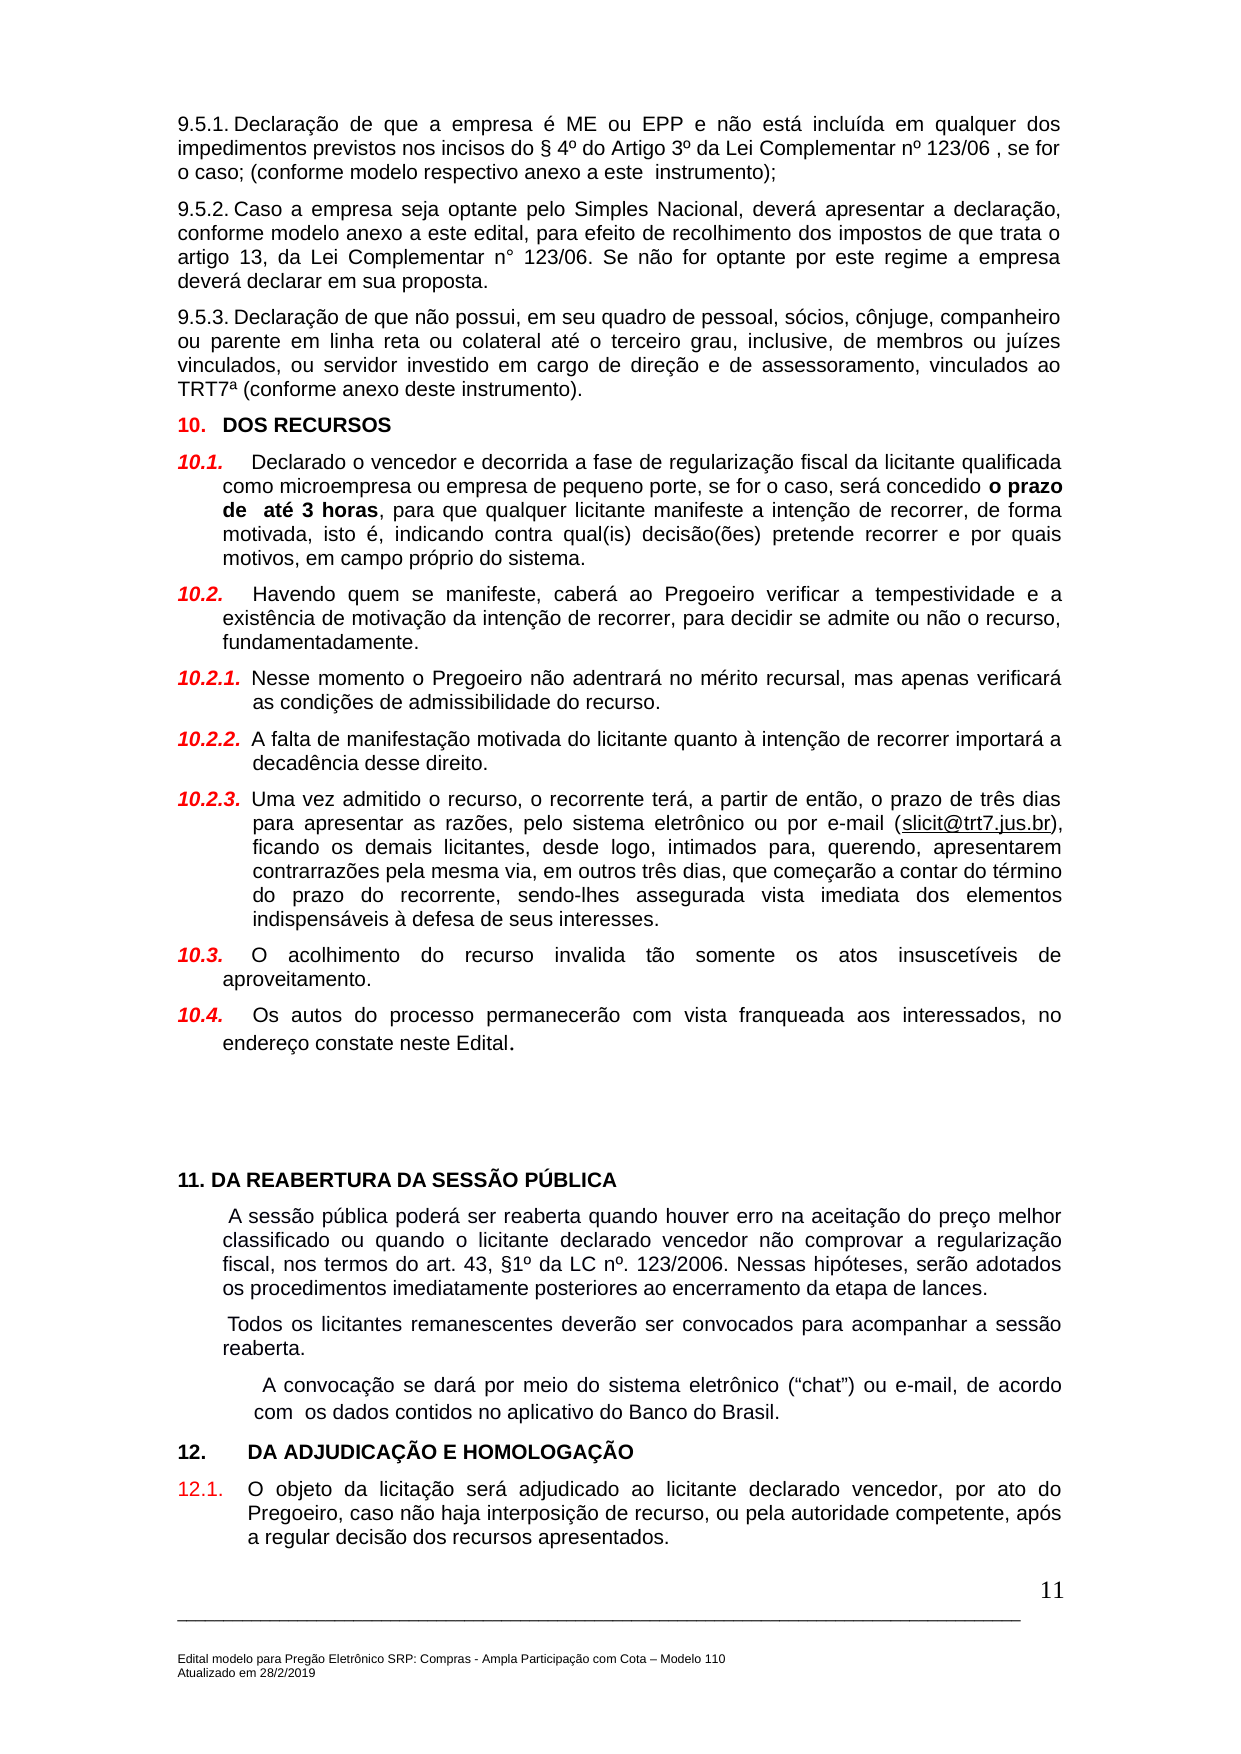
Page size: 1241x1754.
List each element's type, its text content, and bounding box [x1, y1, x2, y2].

list O acolhimento do recurso invalida tão somente os atos insuscetíveis de aproveitamento. [177, 943, 1063, 991]
list Uma vez admitido o recurso, o recorrente terá, a partir de então, o prazo de três dias para apresentar as razões, pelo sistema eletrônico ou por e-mail (slicit@trt7.jus.br), ficando os demais licitantes, desde logo, intimados para, querendo, apresentarem contrarrazões pela mesma via, em outros três dias, que começarão a contar do término do prazo do recorrente, sendo-lhes assegurada vista imediata dos elementos indispensáveis à defesa de seus interesses. [177, 787, 1063, 931]
subtitle 11. DA REABERTURA DA SESSÃO PÚBLICA [177, 1167, 1063, 1191]
list DA ADJUDICAÇÃO E HOMOLOGAÇÃO [177, 1440, 1063, 1464]
list Declaração de que não possui, em seu quadro de pessoal, sócios, cônjuge, companheiro ou parente em linha reta ou colateral até o terceiro grau, inclusive, de membros ou juízes vinculados, ou servidor investido em cargo de direção e de assessoramento, vinculados ao TRT7ª (conforme anexo deste instrumento). [177, 305, 1062, 401]
list Declarado o vencedor e decorrida a fase de regularização fiscal da licitante qualificada como microempresa ou empresa de pequeno porte, se for o caso, será concedido o prazo de até 3 horas, para que qualquer licitante manifeste a intenção de recorrer, de forma motivada, isto é, indicando contra qual(is) decisão(ões) pretende recorrer e por quais motivos, em campo próprio do sistema. [177, 450, 1063, 569]
list Havendo quem se manifeste, caberá ao Pregoeiro verificar a tempestividade e a existência de motivação da intenção de recorrer, para decidir se admite ou não o recurso, fundamentadamente. [177, 582, 1063, 654]
list A falta de manifestação motivada do licitante quanto à intenção de recorrer importará a decadência desse direito. [177, 726, 1063, 774]
subtitle Todos os licitantes remanescentes deverão ser convocados para acompanhar a sessão reaberta. [177, 1312, 1063, 1360]
list Nesse momento o Pregoeiro não adentrará no mérito recursal, mas apenas verificará as condições de admissibilidade do recurso. [177, 666, 1063, 714]
list A convocação se dará por meio do sistema eletrônico (“chat”) ou e-mail, de acordo com os dados contidos no aplicativo do Banco do Brasil. [177, 1373, 1063, 1424]
subtitle A sessão pública poderá ser reaberta quando houver erro na aceitação do preço melhor classificado ou quando o licitante declarado vencedor não comprovar a regularização fiscal, nos termos do art. 43, §1º da LC nº. 123/2006. Nessas hipóteses, serão adotados os procedimentos imediatamente posteriores ao encerramento da etapa de lances. [177, 1204, 1063, 1300]
list DOS RECURSOS [177, 413, 1063, 437]
list O objeto da licitação será adjudicado ao licitante declarado vencedor, por ato do Pregoeiro, caso não haja interposição de recurso, ou pela autoridade competente, após a regular decisão dos recursos apresentados. [177, 1477, 1063, 1548]
list Declaração de que a empresa é ME ou EPP e não está incluída em qualquer dos impedimentos previstos nos incisos do § 4º do Artigo 3º da Lei Complementar nº 123/06 , se for o caso; (conforme modelo respectivo anexo a este instrumento); [177, 112, 1062, 184]
list Caso a empresa seja optante pelo Simples Nacional, deverá apresentar a declaração, conforme modelo anexo a este edital, para efeito de recolhimento dos impostos de que trata o artigo 13, da Lei Complementar n° 123/06. Se não for optante por este regime a empresa deverá declarar em sua proposta. [177, 197, 1062, 292]
list Os autos do processo permanecerão com vista franqueada aos interessados, no endereço constate neste Edital. [177, 1003, 1063, 1056]
